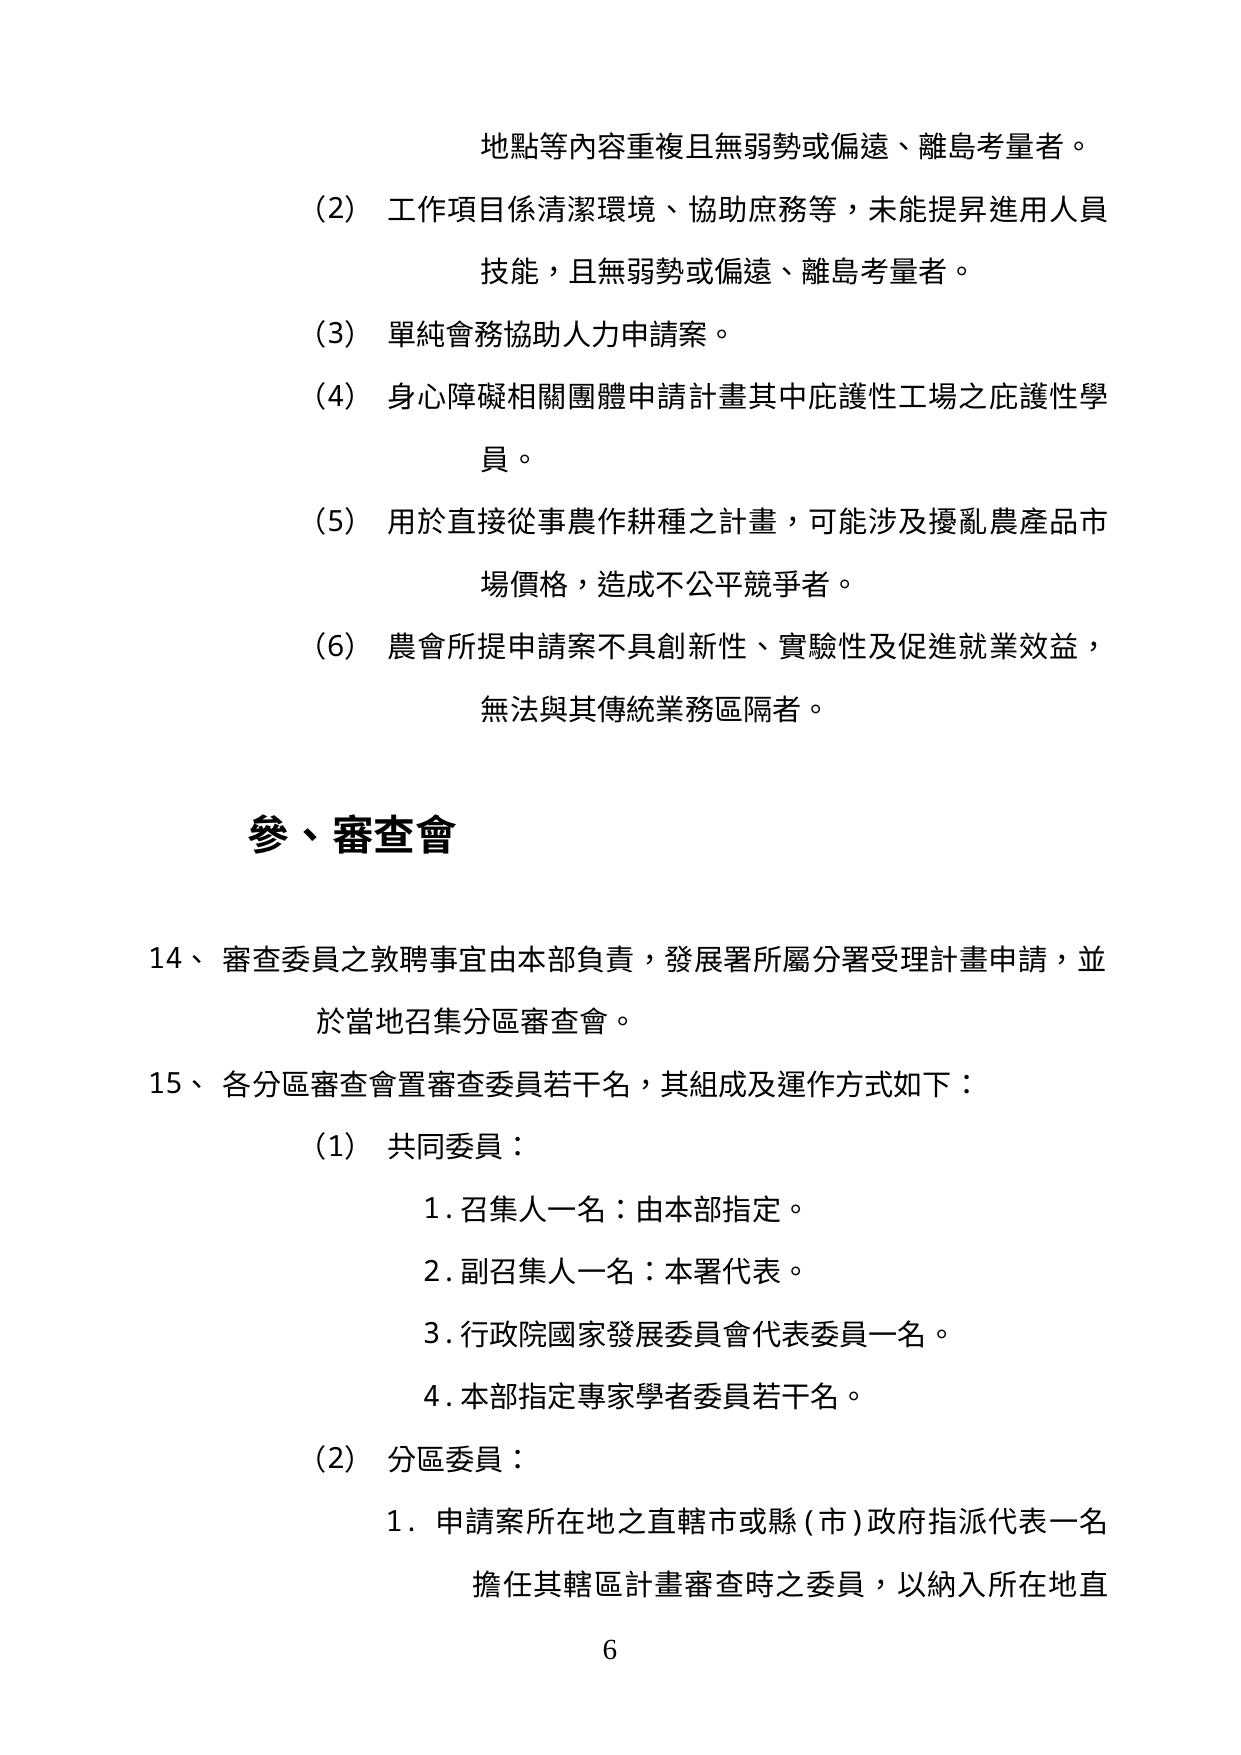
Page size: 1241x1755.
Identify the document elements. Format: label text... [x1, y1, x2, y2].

list 單純會務協助人力申請案。 [298, 291, 1109, 353]
list 副召集人一名：本署代表。 [423, 1228, 1109, 1291]
list 用於直接從事農作耕種之計畫，可能涉及擾亂農產品市場價格，造成不公平競爭者。 [298, 478, 1109, 603]
list 分區委員： [298, 1416, 1109, 1478]
list 審查會 [248, 791, 1109, 853]
list 本部指定專家學者委員若干名。 [423, 1353, 1109, 1416]
list 農會所提申請案不具創新性、實驗性及促進就業效益，無法與其傳統業務區隔者。 [298, 603, 1109, 728]
list 工作項目係清潔環境、協助庶務等，未能提昇進用人員技能，且無弱勢或偏遠、離島考量者。 [298, 166, 1109, 291]
list 申請案所在地之直轄市或縣(市)政府指派代表一名擔任其轄區計畫審查時之委員，以納入所在地直 [385, 1478, 1109, 1603]
list 召集人一名：由本部指定。 [423, 1166, 1109, 1228]
list 計畫內容與政府辦理之其他促進就業措施所提供之工作、地點等內容重複且無弱勢或偏遠、離島考量者。 [298, 103, 1109, 166]
list 身心障礙相關團體申請計畫其中庇護性工場之庇護性學員。 [298, 353, 1109, 478]
list 共同委員： [298, 1103, 1109, 1166]
list 行政院國家發展委員會代表委員一名。 [423, 1291, 1109, 1353]
list 各分區審查會置審查委員若干名，其組成及運作方式如下： [148, 1041, 1109, 1103]
list 審查委員之敦聘事宜由本部負責，發展署所屬分署受理計畫申請，並於當地召集分區審查會。 [148, 916, 1109, 1041]
